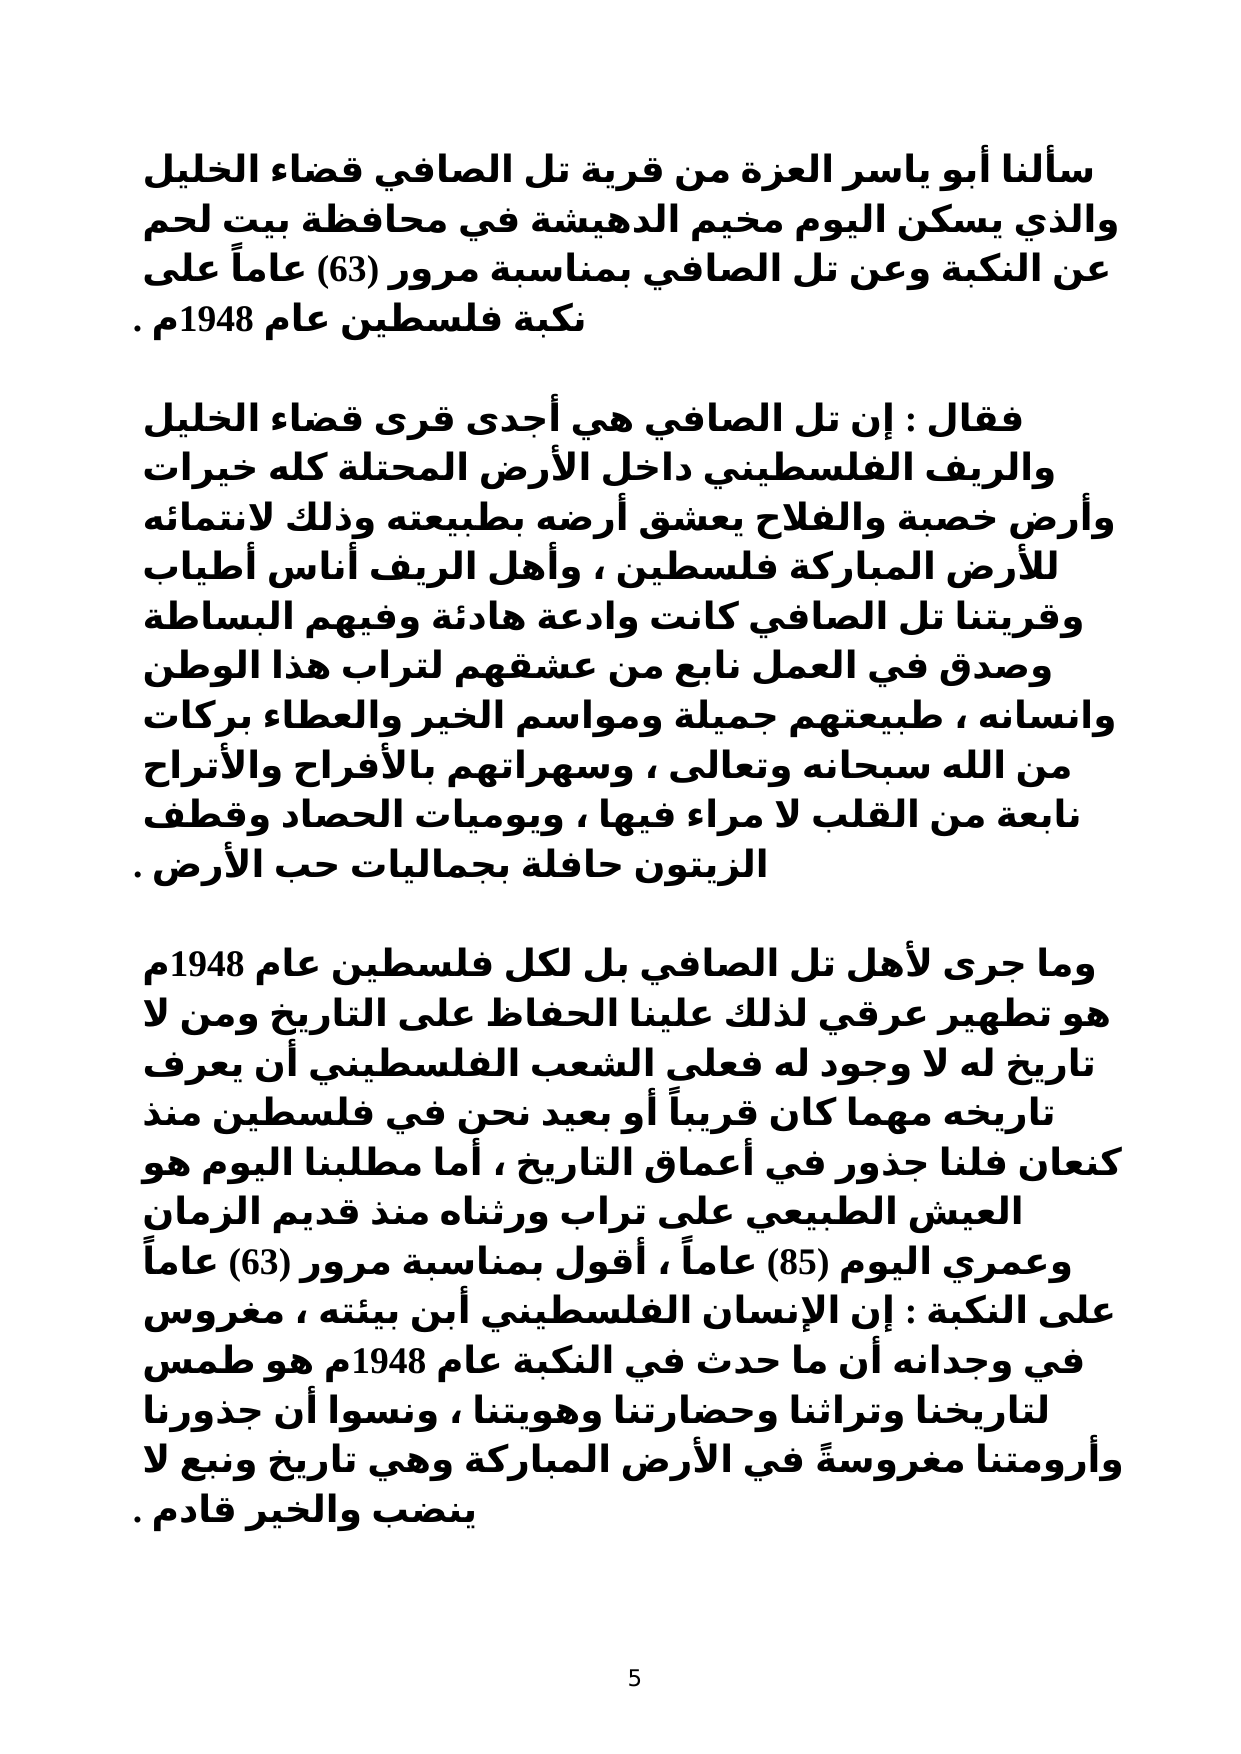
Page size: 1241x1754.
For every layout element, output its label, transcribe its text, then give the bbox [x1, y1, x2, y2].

subtitle وما جرى لأهل تل الصافي بل لكل فلسطين عام 1948م هو تطهير عرقي لذلك علينا الحفاظ على التاريخ ومن لا تاريخ له لا وجود له فعلى الشعب الفلسطيني أن يعرف تاريخه مهما كان قريباً أو بعيد نحن في فلسطين منذ كنعان فلنا جذور في أعماق التاريخ ، أما مطلبنا اليوم هو العيش الطبيعي على تراب ورثناه منذ قديم الزمان وعمري اليوم (85) عاماً ، أقول بمناسبة مرور (63) عاماً على النكبة : إن الإنسان الفلسطيني أبن بيئته ، مغروس في وجدانه أن ما حدث في النكبة عام 1948م هو طمس لتاريخنا وتراثنا وحضارتنا وهويتنا ، ونسوا أن جذورنا وأرومتنا مغروسةً في الأرض المباركة وهي تاريخ ونبع لا ينضب والخير قادم . [133, 942, 1137, 1530]
subtitle فقال : إن تل الصافي هي أجدى قرى قضاء الخليل والريف الفلسطيني داخل الأرض المحتلة كله خيرات وأرض خصبة والفلاح يعشق أرضه بطبيعته وذلك لانتمائه للأرض المباركة فلسطين ، وأهل الريف أناس أطياب وقريتنا تل الصافي كانت وادعة هادئة وفيهم البساطة وصدق في العمل نابع من عشقهم لتراب هذا الوطن وانسانه ، طبيعتهم جميلة ومواسم الخير والعطاء بركات من الله سبحانه وتعالى ، وسهراتهم بالأفراح والأتراح نابعة من القلب لا مراء فيها ، ويوميات الحصاد وقطف الزيتون حافلة بجماليات حب الأرض . [133, 396, 1137, 885]
subtitle سألنا أبو ياسر العزة من قرية تل الصافي قضاء الخليل والذي يسكن اليوم مخيم الدهيشة في محافظة بيت لحم عن النكبة وعن تل الصافي بمناسبة مرور (63) عاماً على نكبة فلسطين عام 1948م . [133, 148, 1137, 339]
